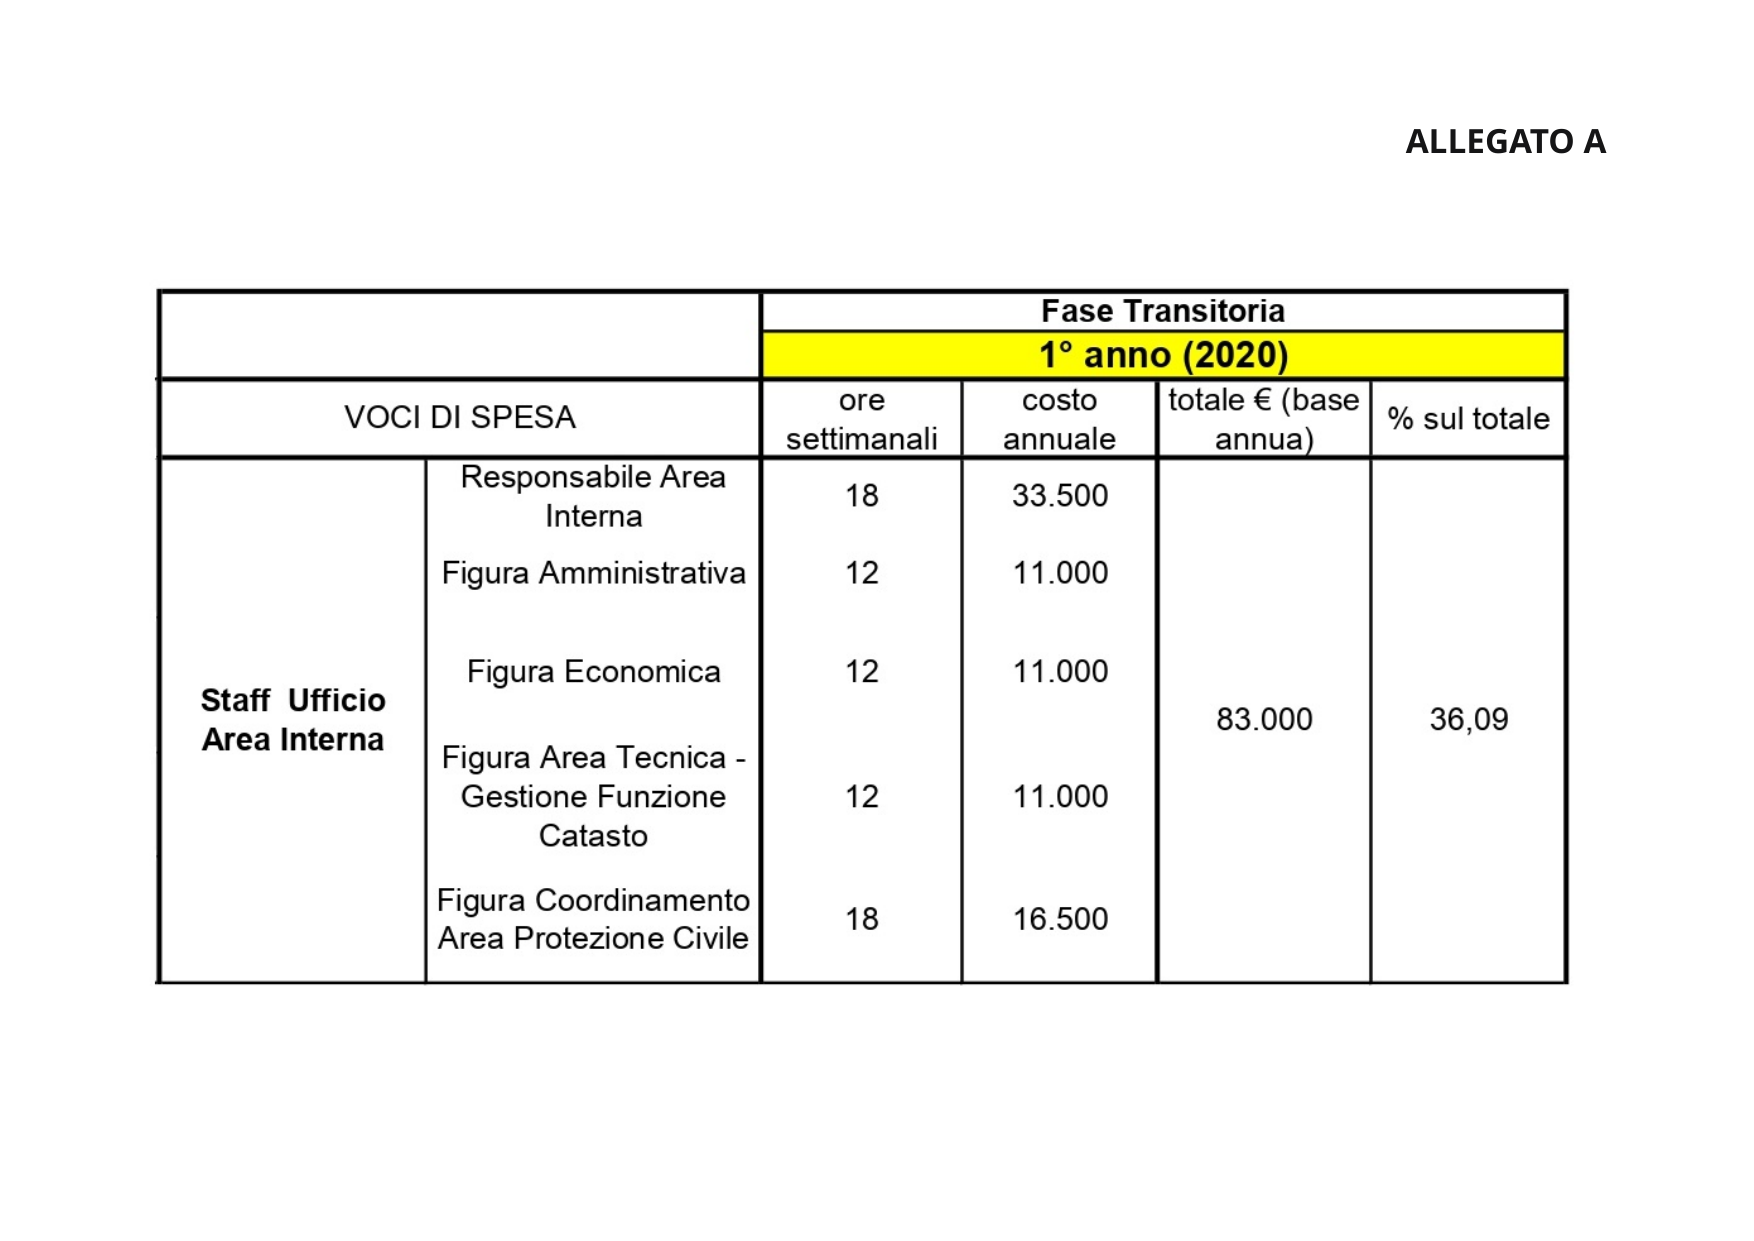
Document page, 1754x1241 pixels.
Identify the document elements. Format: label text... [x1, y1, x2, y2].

picture [140, 279, 1585, 997]
text ALLEGATO A [118, 118, 1606, 163]
